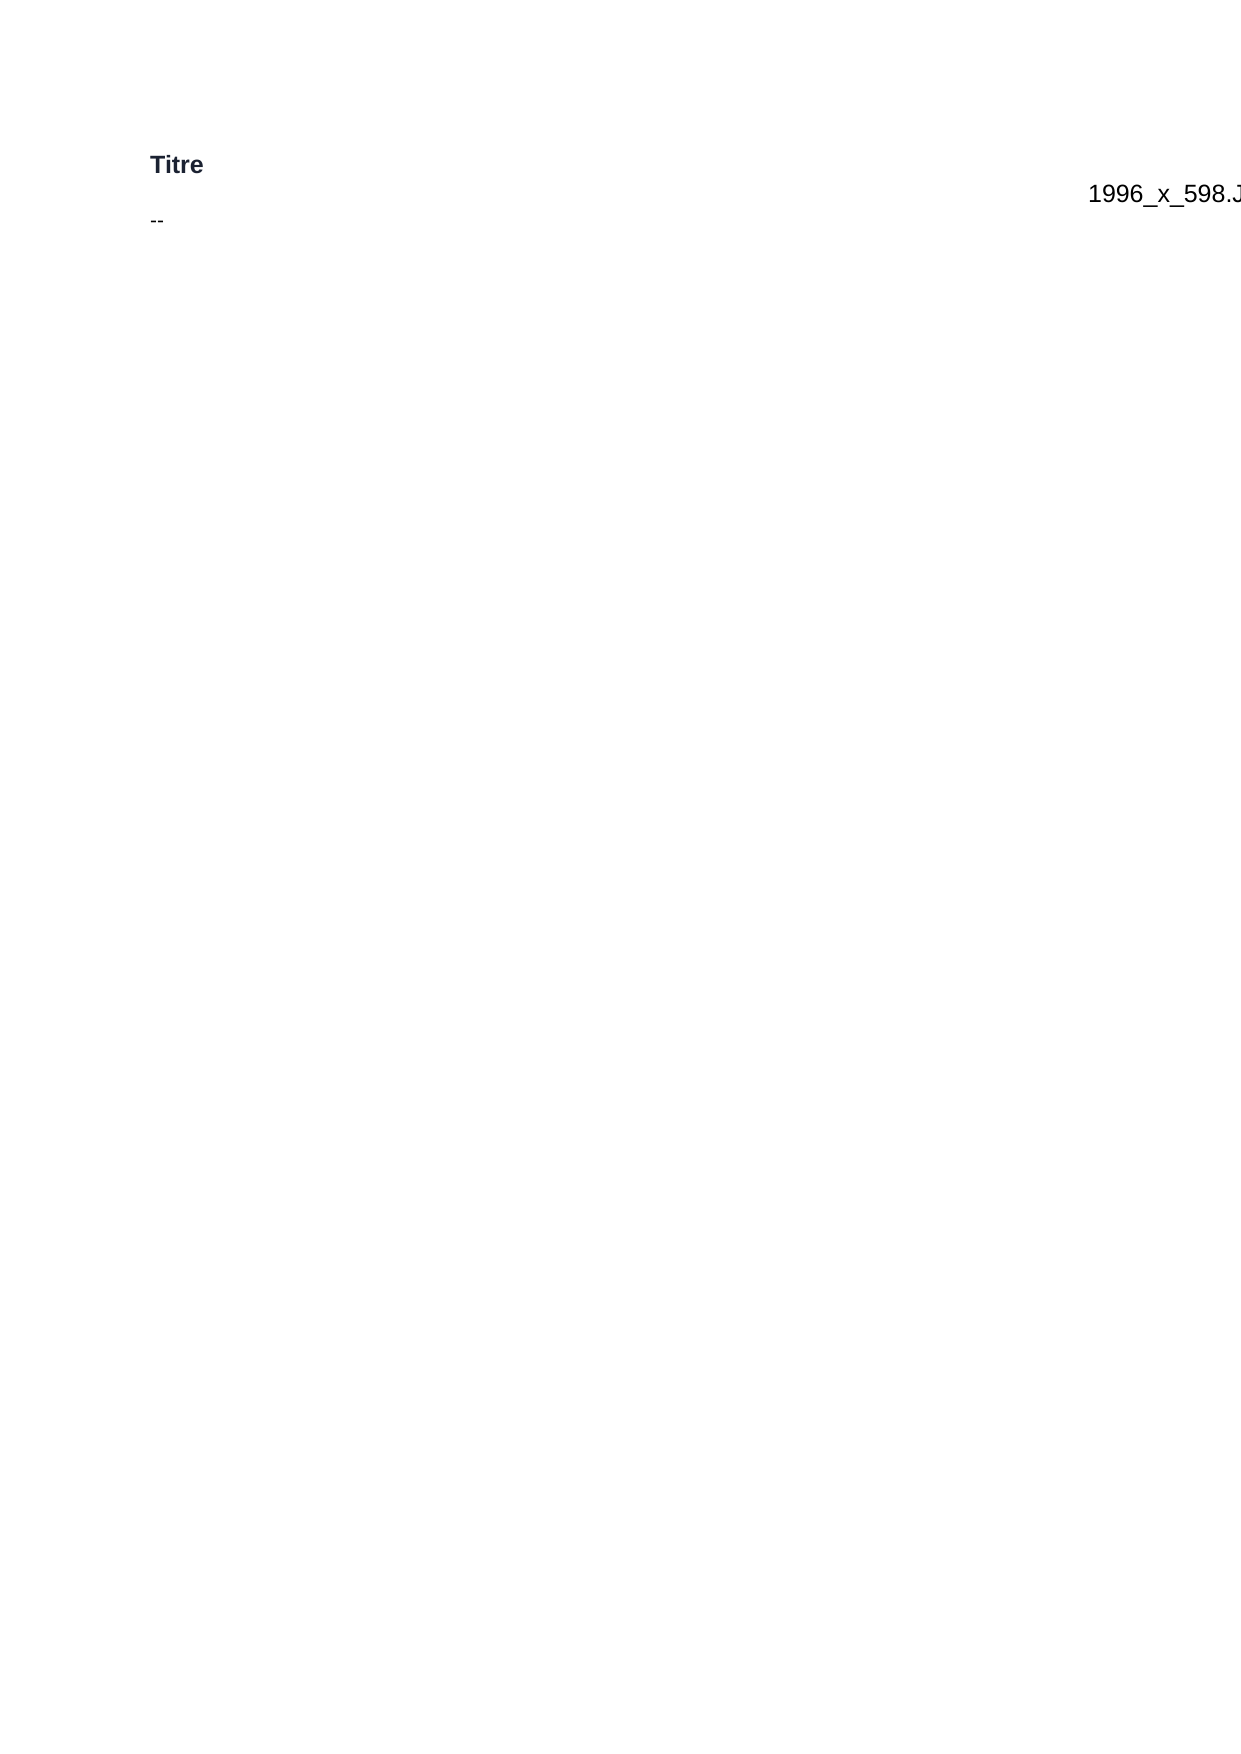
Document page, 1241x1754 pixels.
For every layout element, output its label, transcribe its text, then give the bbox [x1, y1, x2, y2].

text 1996_x_598.JPG [1088, 179, 1240, 207]
text Titre [150, 150, 1090, 179]
text -- [150, 207, 1090, 231]
